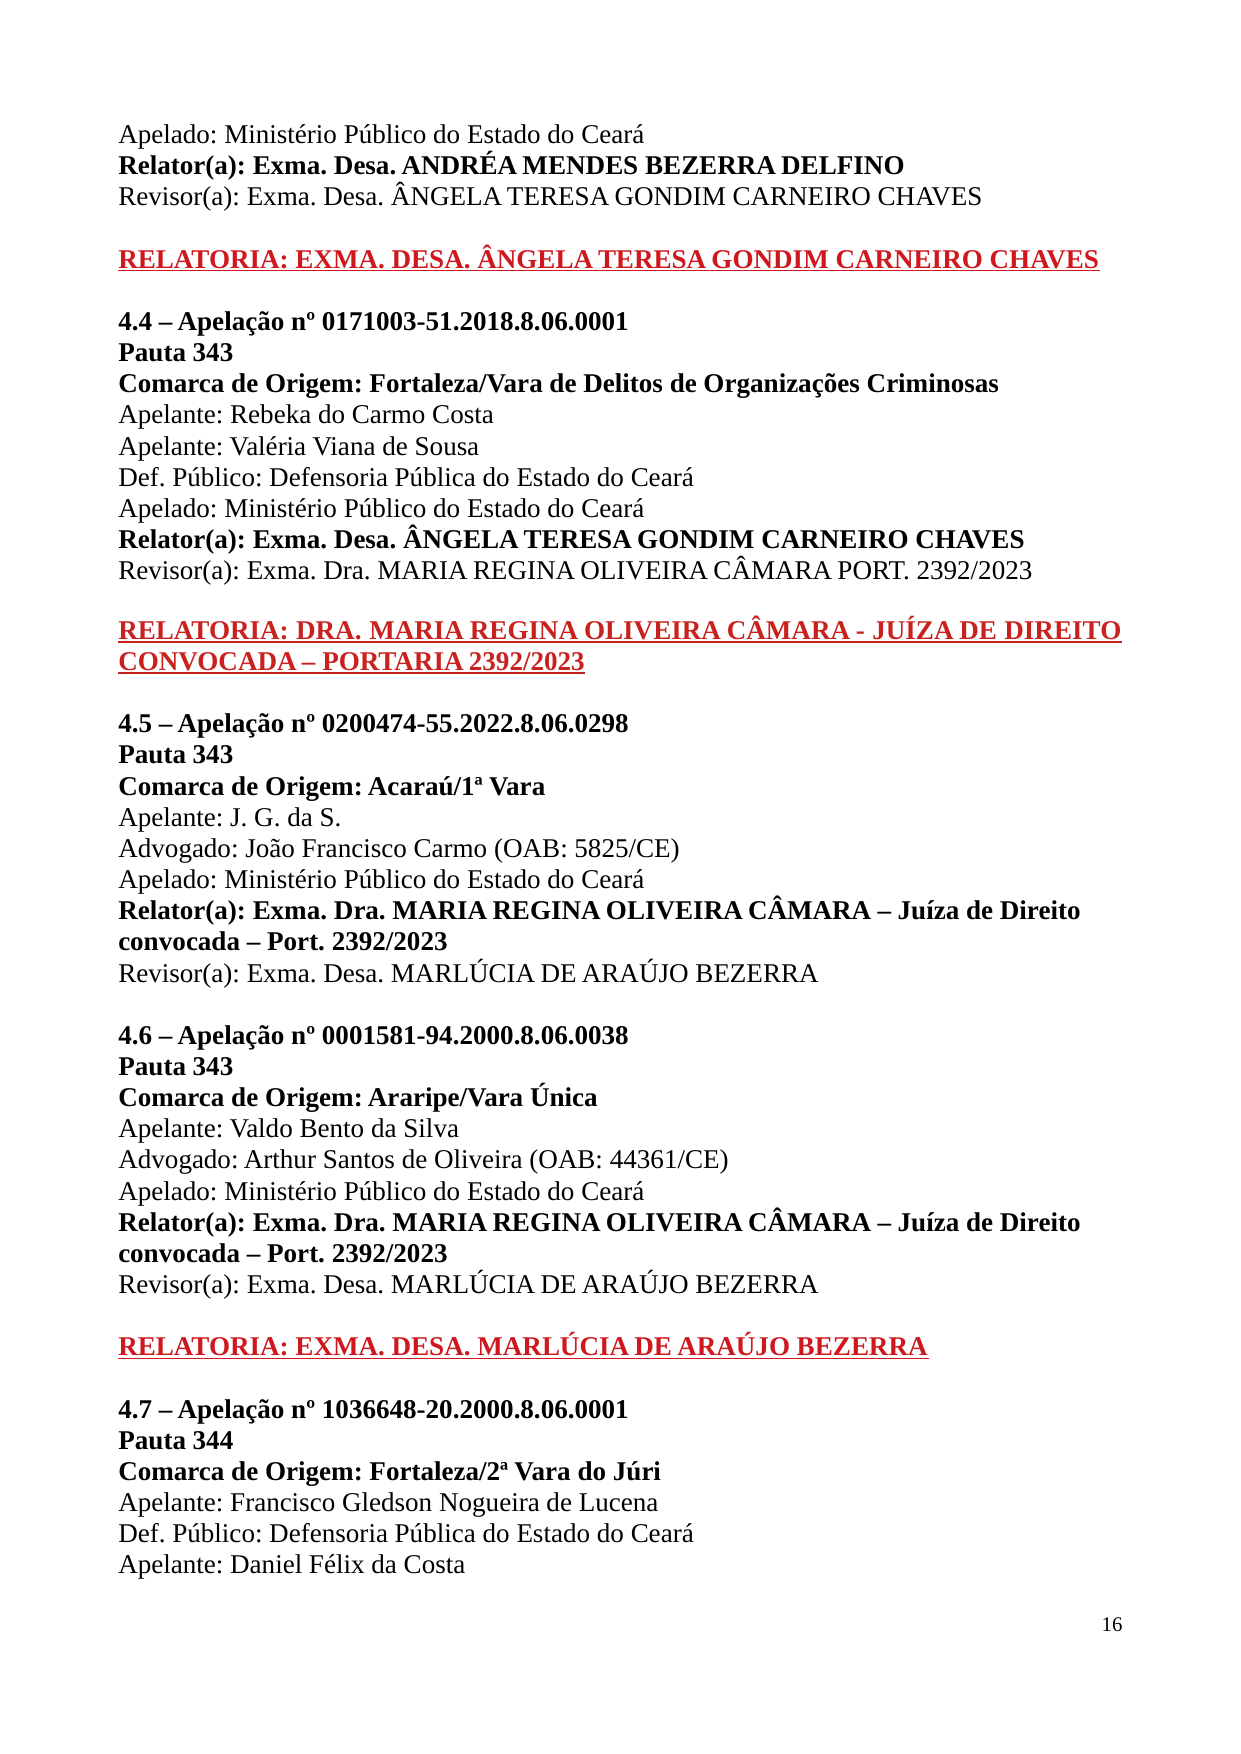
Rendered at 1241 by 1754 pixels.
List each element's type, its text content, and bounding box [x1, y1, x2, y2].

text Advogado: Arthur Santos de Oliveira (OAB: 44361/CE) [118, 1143, 1122, 1175]
text Comarca de Origem: Araripe/Vara Única [118, 1081, 1122, 1112]
text 4.6 – Apelação nº 0001581-94.2000.8.06.0038 [118, 1019, 1122, 1050]
text Comarca de Origem: Fortaleza/2ª Vara do Júri [118, 1455, 1122, 1486]
text Revisor(a): Exma. Desa. MARLÚCIA DE ARAÚJO BEZERRA [118, 957, 1122, 988]
text Apelante: Rebeka do Carmo Costa [118, 398, 1122, 429]
text Relator(a): Exma. Dra. MARIA REGINA OLIVEIRA CÂMARA – Juíza de Direito convocada – Port. 2392/2023 [118, 894, 1122, 957]
text RELATORIA: EXMA. DESA. ÂNGELA TERESA GONDIM CARNEIRO CHAVES [118, 243, 1122, 274]
text Def. Público: Defensoria Pública do Estado do Ceará [118, 1517, 1122, 1548]
text 4.4 – Apelação nº 0171003-51.2018.8.06.0001 [118, 305, 1122, 336]
text Pauta 343 [118, 1050, 1122, 1081]
text 4.7 – Apelação nº 1036648-20.2000.8.06.0001 [118, 1393, 1122, 1424]
text Apelado: Ministério Público do Estado do Ceará [118, 492, 1122, 523]
text Revisor(a): Exma. Desa. MARLÚCIA DE ARAÚJO BEZERRA [118, 1268, 1122, 1299]
text 4.5 – Apelação nº 0200474-55.2022.8.06.0298 [118, 707, 1122, 739]
text Apelante: Francisco Gledson Nogueira de Lucena [118, 1486, 1122, 1517]
text CONVOCADA – PORTARIA 2392/2023 [118, 643, 1122, 676]
text Pauta 343 [118, 336, 1122, 367]
text Relator(a): Exma. Desa. ÂNGELA TERESA GONDIM CARNEIRO CHAVES [118, 523, 1122, 554]
text Advogado: João Francisco Carmo (OAB: 5825/CE) [118, 832, 1122, 863]
text RELATORIA: DRA. MARIA REGINA OLIVEIRA CÂMARA - JUÍZA DE DIREITO [118, 614, 1122, 641]
text Comarca de Origem: Fortaleza/Vara de Delitos de Organizações Criminosas [118, 367, 1122, 398]
text Apelante: Daniel Félix da Costa [118, 1548, 1122, 1579]
text Comarca de Origem: Acaraú/1ª Vara [118, 770, 1122, 801]
text Revisor(a): Exma. Dra. MARIA REGINA OLIVEIRA CÂMARA PORT. 2392/2023 [118, 554, 1122, 585]
text RELATORIA: EXMA. DESA. MARLÚCIA DE ARAÚJO BEZERRA [118, 1330, 1122, 1362]
text Relator(a): Exma. Dra. MARIA REGINA OLIVEIRA CÂMARA – Juíza de Direito convocada – Port. 2392/2023 [118, 1206, 1122, 1268]
text Relator(a): Exma. Desa. ANDRÉA MENDES BEZERRA DELFINO [118, 149, 1122, 180]
text Apelado: Ministério Público do Estado do Ceará [118, 863, 1122, 894]
text Pauta 343 [118, 739, 1122, 770]
text Apelante: Valdo Bento da Silva [118, 1112, 1122, 1143]
text Revisor(a): Exma. Desa. ÂNGELA TERESA GONDIM CARNEIRO CHAVES [118, 180, 1122, 212]
text Def. Público: Defensoria Pública do Estado do Ceará [118, 461, 1122, 492]
text Apelante: J. G. da S. [118, 801, 1122, 832]
text Pauta 344 [118, 1424, 1122, 1455]
text Apelante: Valéria Viana de Sousa [118, 429, 1122, 461]
text Apelado: Ministério Público do Estado do Ceará [118, 118, 1122, 149]
text Apelado: Ministério Público do Estado do Ceará [118, 1175, 1122, 1206]
